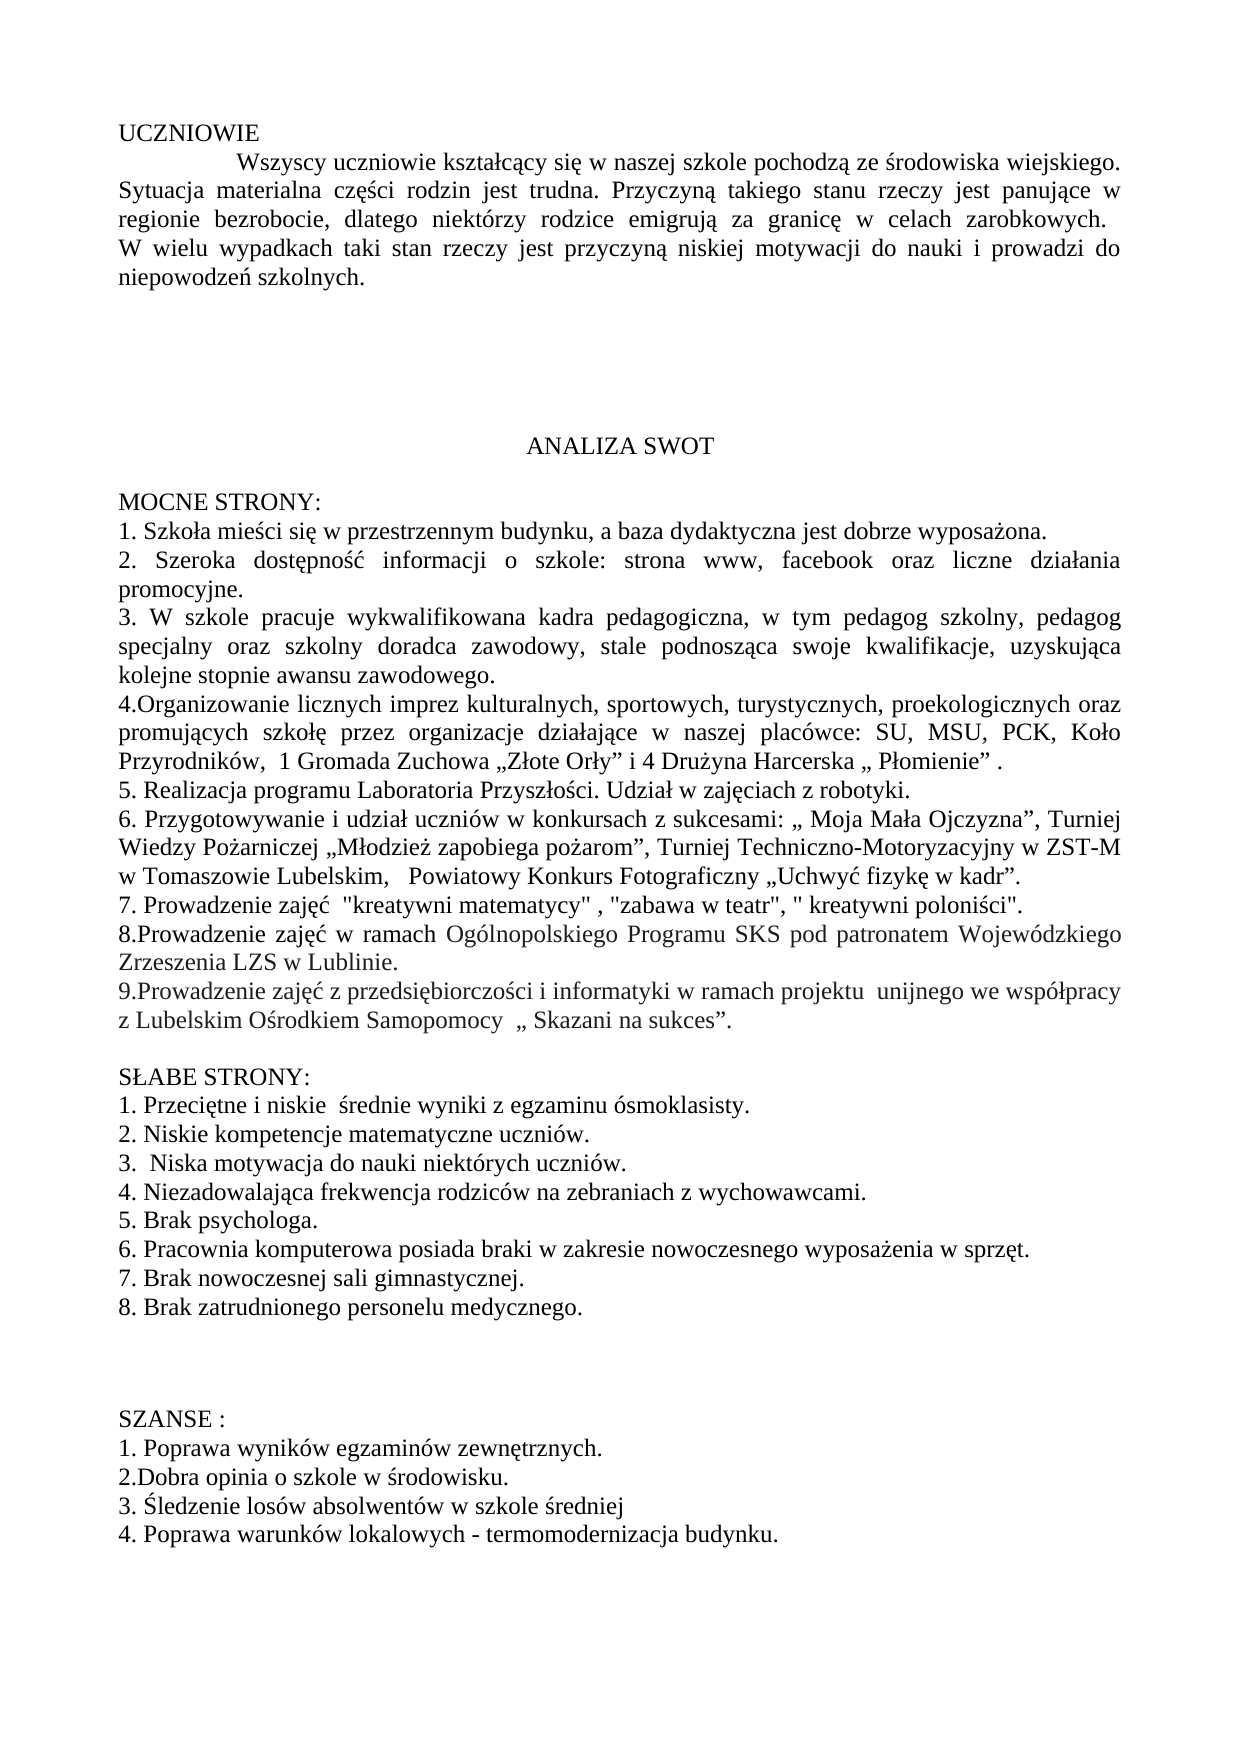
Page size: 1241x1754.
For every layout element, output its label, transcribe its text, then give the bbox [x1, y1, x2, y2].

text 7. Brak nowoczesnej sali gimnastycznej. [118, 1263, 1122, 1292]
text 1. Szkoła mieści się w przestrzennym budynku, a baza dydaktyczna jest dobrze wyposażona. [118, 516, 1122, 545]
text ANALIZA SWOT [118, 431, 1122, 459]
text 3. W szkole pracuje wykwalifikowana kadra pedagogiczna, w tym pedagog szkolny, pedagog specjalny oraz szkolny doradca zawodowy, stale podnosząca swoje kwalifikacje, uzyskująca kolejne stopnie awansu zawodowego. [118, 602, 1122, 689]
text 8. Brak zatrudnionego personelu medycznego. [118, 1292, 1122, 1321]
text 6. Pracownia komputerowa posiada braki w zakresie nowoczesnego wyposażenia w sprzęt. [118, 1234, 1122, 1263]
text 2. Szeroka dostępność informacji o szkole: strona www, facebook oraz liczne działania promocyjne. [118, 545, 1122, 602]
text Wszyscy uczniowie kształcący się w naszej szkole pochodzą ze środowiska wiejskiego. Sytuacja materialna części rodzin jest trudna. Przyczyną takiego stanu rzeczy jest panujące w regionie bezrobocie, dlatego niektórzy rodzice emigrują za granicę w celach zarobkowych. W wielu wypadkach taki stan rzeczy jest przyczyną niskiej motywacji do nauki i prowadzi do niepowodzeń szkolnych. [118, 147, 1122, 291]
text 1. Poprawa wyników egzaminów zewnętrznych. [118, 1433, 1122, 1462]
text 2. Niskie kompetencje matematyczne uczniów. [118, 1119, 1122, 1148]
text 6. Przygotowywanie i udział uczniów w konkursach z sukcesami: „ Moja Mała Ojczyzna”, Turniej Wiedzy Pożarniczej „Młodzież zapobiega pożarom”, Turniej Techniczno-Motoryzacyjny w ZST-M w Tomaszowie Lubelskim, Powiatowy Konkurs Fotograficzny „Uchwyć fizykę w kadr”. [118, 804, 1122, 890]
text 3. Śledzenie losów absolwentów w szkole średniej [118, 1491, 1122, 1519]
text MOCNE STRONY: [118, 487, 1122, 516]
text 3. Niska motywacja do nauki niektórych uczniów. [118, 1148, 1122, 1177]
text SŁABE STRONY: [118, 1062, 1122, 1091]
text SZANSE : [118, 1404, 1122, 1433]
text 5. Realizacja programu Laboratoria Przyszłości. Udział w zajęciach z robotyki. [118, 775, 1122, 804]
text 2.Dobra opinia o szkole w środowisku. [118, 1462, 1122, 1491]
text 7. Prowadzenie zajęć "kreatywni matematycy" , "zabawa w teatr", " kreatywni poloniści". [118, 890, 1122, 919]
text 4.Organizowanie licznych imprez kulturalnych, sportowych, turystycznych, proekologicznych oraz promujących szkołę przez organizacje działające w naszej placówce: SU, MSU, PCK, Koło Przyrodników, 1 Gromada Zuchowa „Złote Orły” i 4 Drużyna Harcerska „ Płomienie” . [118, 689, 1122, 775]
text 4. Niezadowalająca frekwencja rodziców na zebraniach z wychowawcami. [118, 1177, 1122, 1206]
text 4. Poprawa warunków lokalowych - termomodernizacja budynku. [118, 1519, 1122, 1548]
text 5. Brak psychologa. [118, 1206, 1122, 1234]
text 8.Prowadzenie zajęć w ramach Ogólnopolskiego Programu SKS pod patronatem Wojewódzkiego Zrzeszenia LZS w Lublinie. [118, 919, 1122, 976]
text 1. Przeciętne i niskie średnie wyniki z egzaminu ósmoklasisty. [118, 1091, 1122, 1119]
text 9.Prowadzenie zajęć z przedsiębiorczości i informatyki w ramach projektu unijnego we współpracy z Lubelskim Ośrodkiem Samopomocy „ Skazani na sukces”. [118, 976, 1122, 1034]
text UCZNIOWIE [118, 118, 1122, 147]
